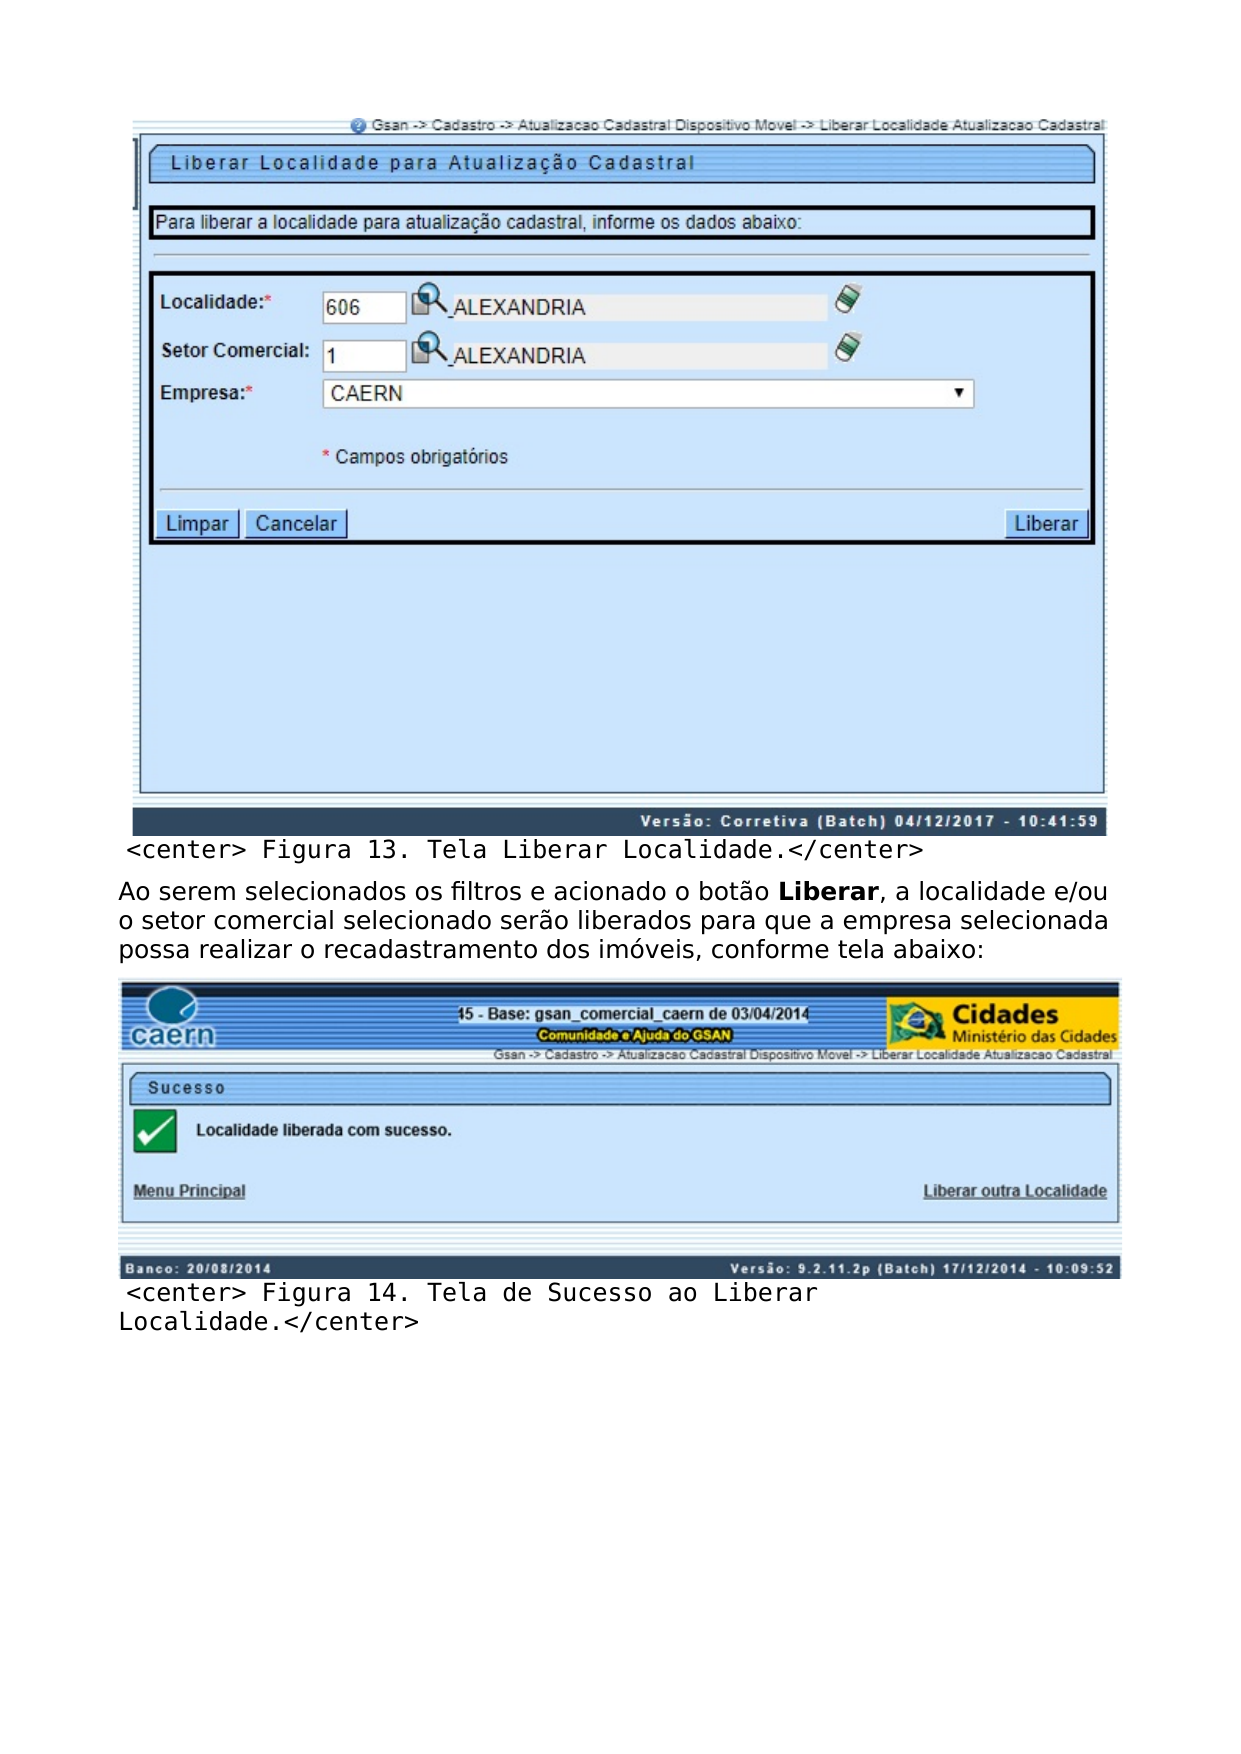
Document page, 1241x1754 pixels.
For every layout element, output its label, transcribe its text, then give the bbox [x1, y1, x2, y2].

picture [132, 118, 1108, 836]
picture [118, 977, 1123, 1279]
text <center> Figura 13. Tela Liberar Localidade.</center> [118, 118, 1122, 864]
text Ao serem selecionados os filtros e acionado o botão Liberar, a localidade e/ou o setor comercial selecionado serão liberados para que a empresa selecionada possa realizar o recadastramento dos imóveis, conforme tela abaixo: [118, 877, 1122, 964]
text <center> Figura 14. Tela de Sucesso ao Liberar Localidade.</center> [118, 1279, 1122, 1337]
